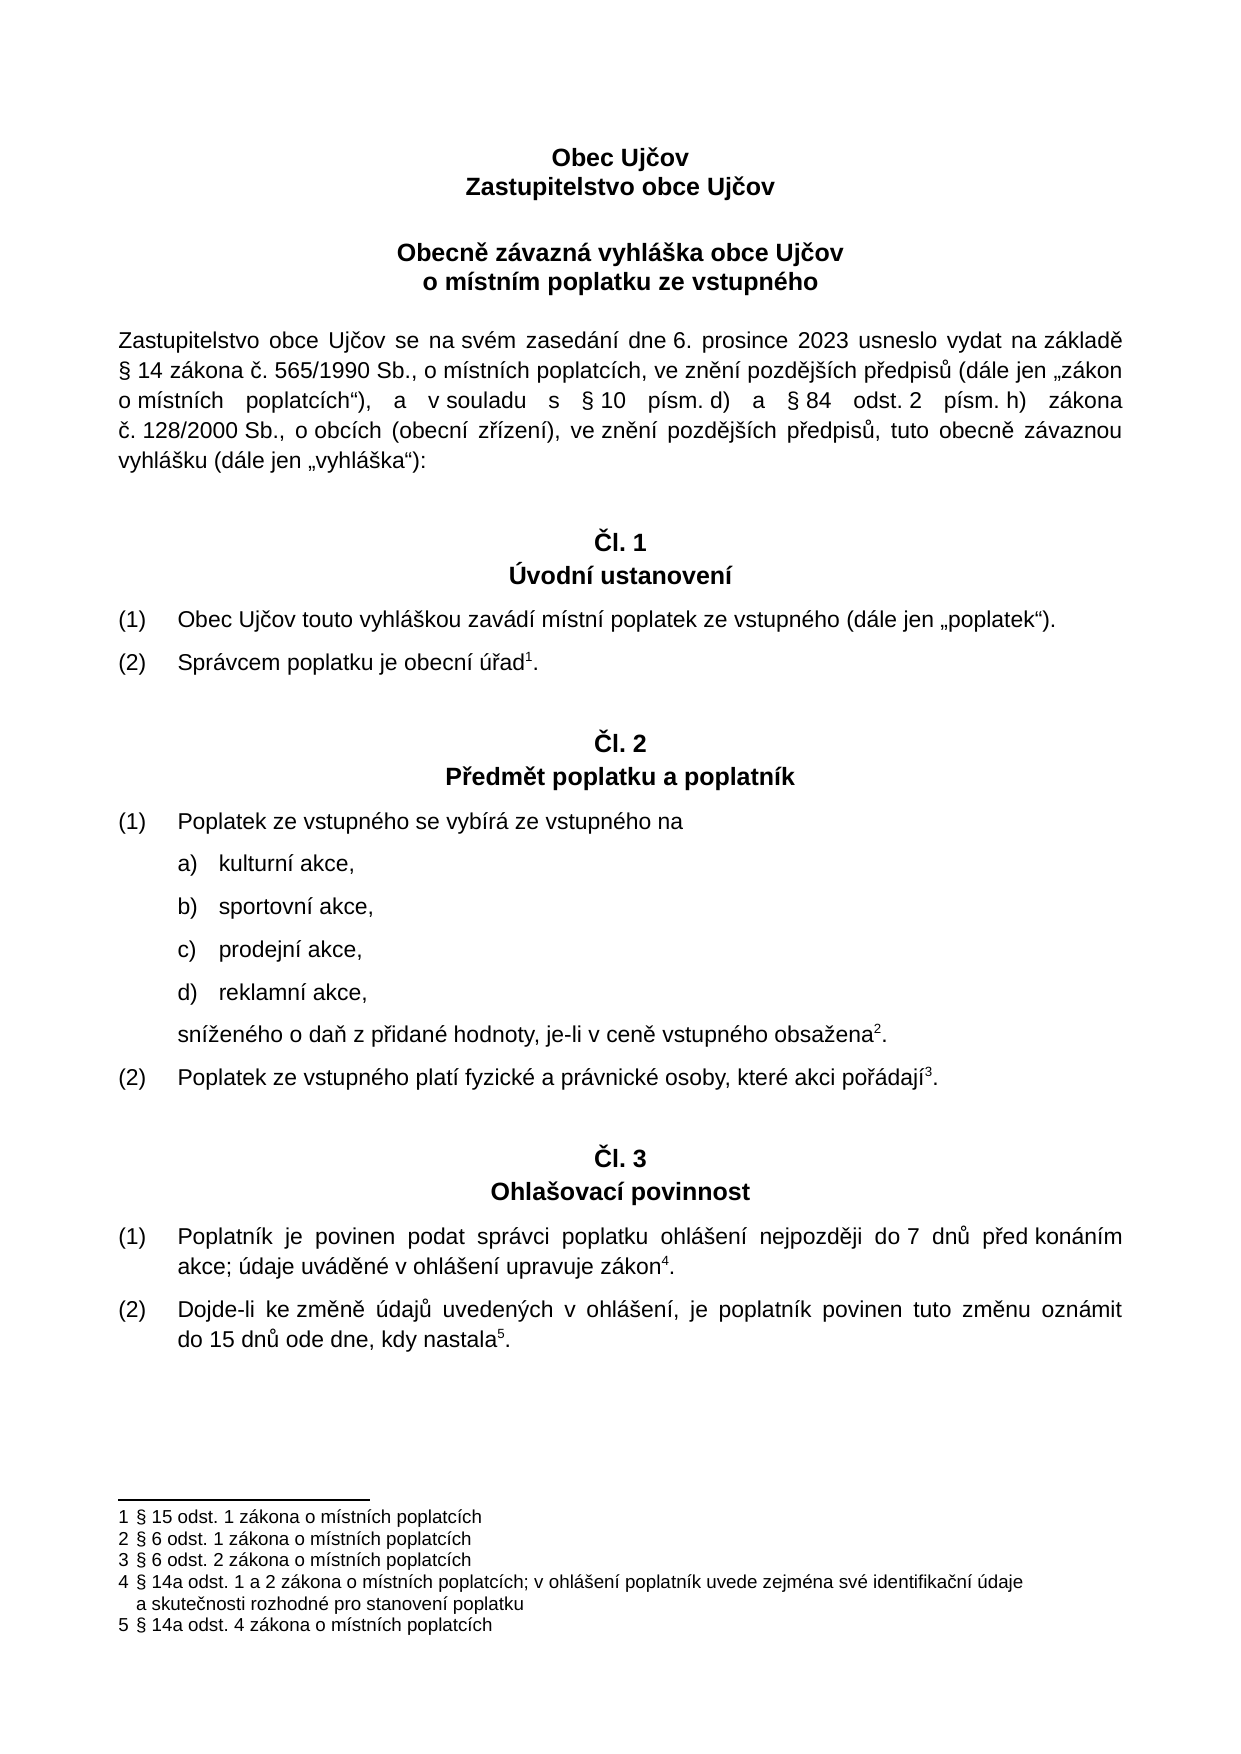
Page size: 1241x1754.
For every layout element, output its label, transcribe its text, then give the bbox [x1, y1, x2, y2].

subtitle Čl. 3 Ohlašovací povinnost [118, 1144, 1122, 1206]
subtitle Čl. 1 Úvodní ustanovení [118, 528, 1122, 589]
subtitle Obecně závazná vyhláška obce Ujčov o místním poplatku ze vstupného [118, 238, 1122, 295]
list § 6 odst. 1 zákona o místních poplatcích [118, 1528, 1122, 1549]
list Dojde-li ke změně údajů uvedených v ohlášení, je poplatník povinen tuto změnu oznámit do 15 dnů ode dne, kdy nastala. [118, 1296, 1122, 1352]
text Zastupitelstvo obce Ujčov se na svém zasedání dne 6. prosince 2023 usneslo vydat na základě § 14 zákona č. 565/1990 Sb., o místních poplatcích, ve znění pozdějších předpisů (dále jen „zákon o místních poplatcích“), a v souladu s § 10 písm. d) a § 84 odst. 2 písm. h) zákona č. 128/2000 Sb., o obcích (obecní zřízení), ve znění pozdějších předpisů, tuto obecně závaznou vyhlášku (dále jen „vyhláška“): [118, 327, 1122, 474]
list Poplatek ze vstupného platí fyzické a právnické osoby, které akci pořádají. [118, 1064, 1122, 1090]
list sníženého o daň z přidané hodnoty, je-li v ceně vstupného obsažena. [118, 1021, 1122, 1048]
list § 6 odst. 2 zákona o místních poplatcích [118, 1549, 1122, 1571]
list prodejní akce, [177, 936, 1122, 962]
list § 14a odst. 1 a 2 zákona o místních poplatcích; v ohlášení poplatník uvede zejména své identifikační údaje a skutečnosti rozhodné pro stanovení poplatku [118, 1571, 1122, 1614]
list § 14a odst. 4 zákona o místních poplatcích [118, 1614, 1122, 1635]
list Poplatník je povinen podat správci poplatku ohlášení nejpozději do 7 dnů před konáním akce; údaje uváděné v ohlášení upravuje zákon. [118, 1223, 1122, 1279]
subtitle Čl. 2 Předmět poplatku a poplatník [118, 729, 1122, 791]
list Obec Ujčov touto vyhláškou zavádí místní poplatek ze vstupného (dále jen „poplatek“). [118, 606, 1122, 633]
list kulturní akce, [177, 850, 1122, 877]
list Správcem poplatku je obecní úřad. [118, 649, 1122, 675]
list sportovní akce, [177, 893, 1122, 919]
list § 15 odst. 1 zákona o místních poplatcích [118, 1506, 1122, 1528]
list Poplatek ze vstupného se vybírá ze vstupného na [118, 808, 1122, 834]
list reklamní akce, [177, 978, 1122, 1005]
title Obec Ujčov Zastupitelstvo obce Ujčov [118, 143, 1122, 201]
